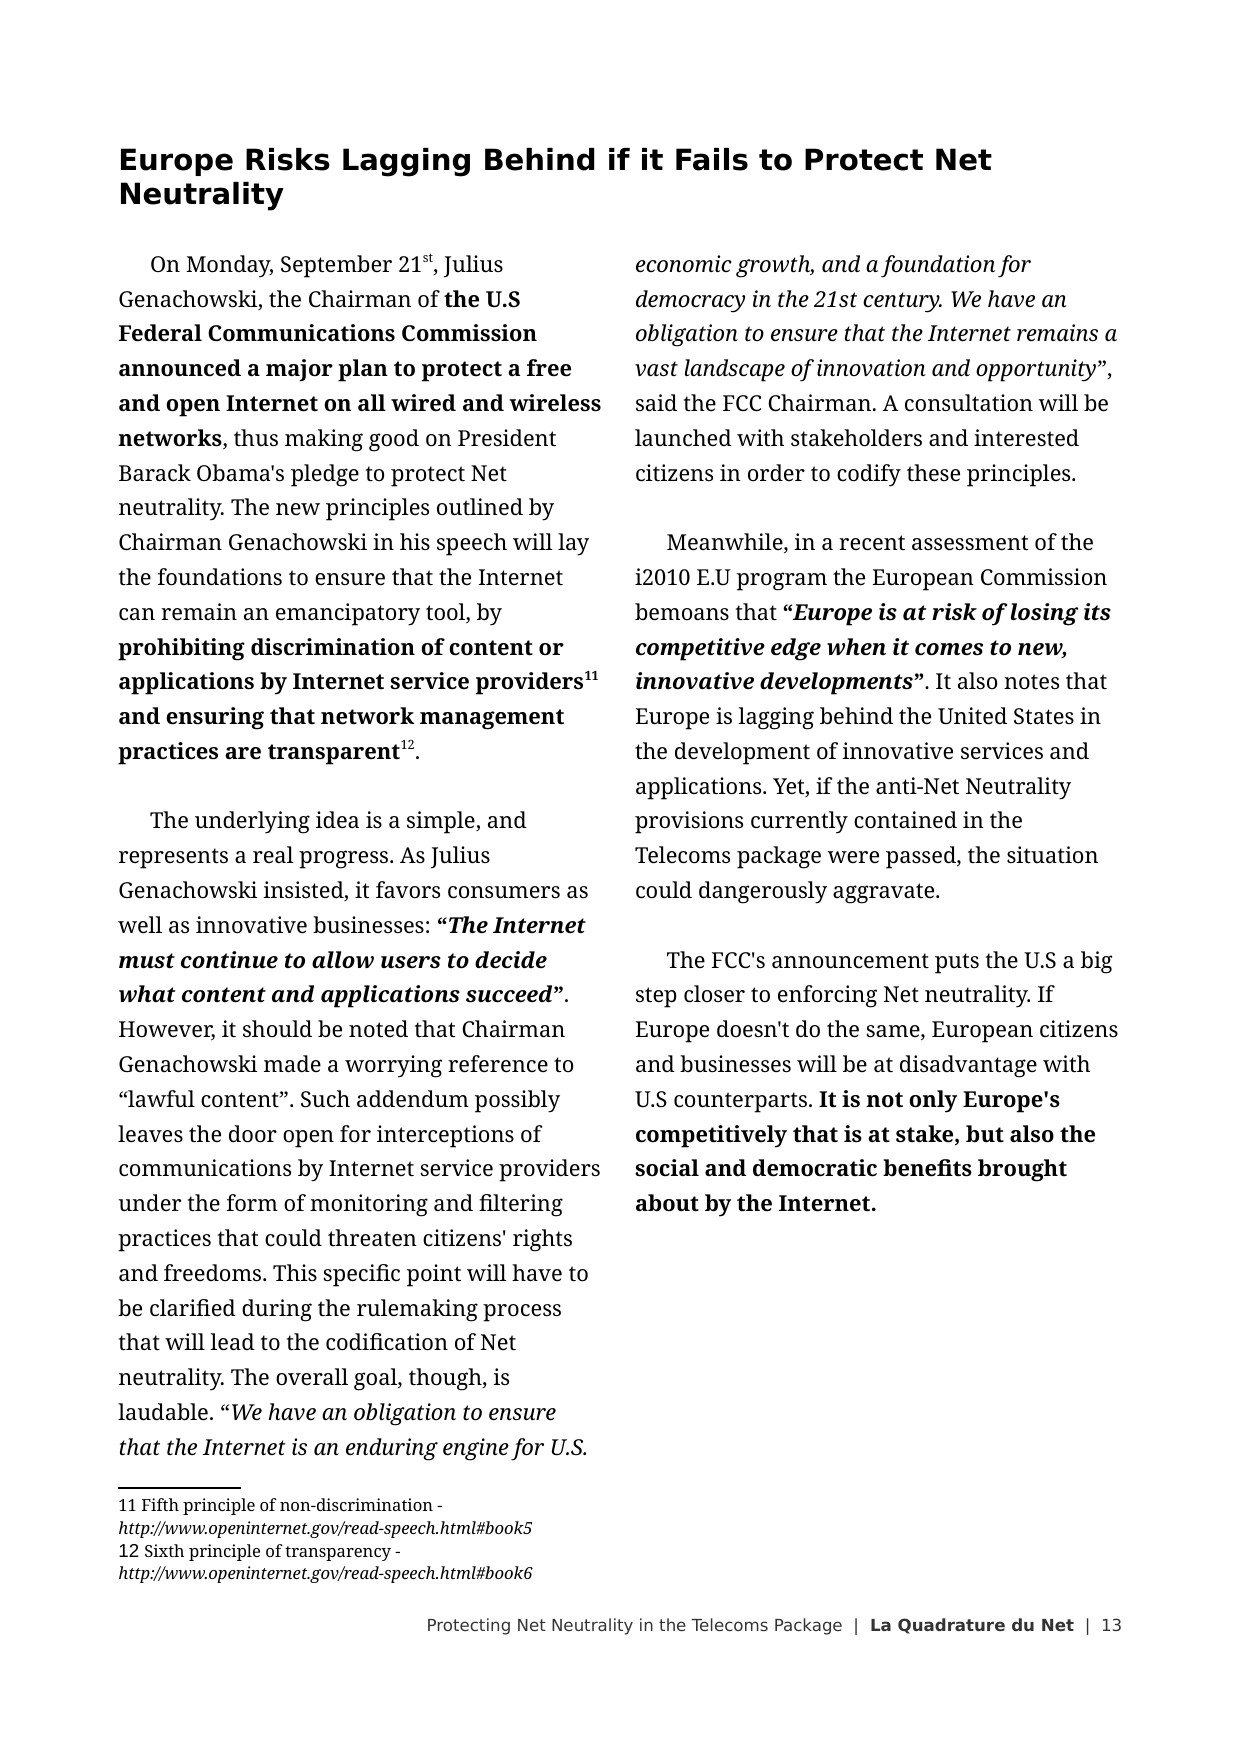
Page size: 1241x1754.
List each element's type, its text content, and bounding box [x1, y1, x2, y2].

text economic growth, and a foundation for democracy in the 21st century. We have an obligation to ensure that the Internet remains a vast landscape of innovation and opportunity”, said the FCC Chairman. A consultation will be launched with stakeholders and interested citizens in order to codify these principles. [635, 249, 1122, 487]
text The underlying idea is a simple, and represents a real progress. As Julius Genachowski insisted, it favors consumers as well as innovative businesses: “The Internet must continue to allow users to decide what content and applications succeed”. However, it should be noted that Chairman Genachowski made a worrying reference to “lawful content”. Such addendum possibly leaves the door open for interceptions of communications by Internet service providers under the form of monitoring and filtering practices that could threaten citizens' rights and freedoms. This specific point will have to be clarified during the rulemaking process that will lead to the codification of Net neutrality. The overall goal, though, is laudable. “We have an obligation to ensure that the Internet is an enduring engine for U.S. [118, 805, 605, 1461]
text The FCC's announcement puts the U.S a big step closer to enforcing Net neutrality. If Europe doesn't do the same, European citizens and businesses will be at disadvantage with U.S counterparts. It is not only Europe's competitively that is at stake, but also the social and democratic benefits brought about by the Internet. [635, 944, 1122, 1218]
text Sixth principle of transparency - http://www.openinternet.gov/read-speech.html#book6 [118, 1539, 605, 1585]
text On Monday, September 21st, Julius Genachowski, the Chairman of the U.S Federal Communications Commission announced a major plan to protect a free and open Internet on all wired and wireless networks, thus making good on President Barack Obama's pledge to protect Net neutrality. The new principles outlined by Chairman Genachowski in his speech will lay the foundations to ensure that the Internet can remain an emancipatory tool, by prohibiting discrimination of content or applications by Internet service providers and ensuring that network management practices are transparent. [118, 249, 605, 766]
subtitle Europe Risks Lagging Behind if it Fails to Protect Net Neutrality [118, 143, 1122, 211]
text Meanwhile, in a recent assessment of the i2010 E.U program the European Commission bemoans that “Europe is at risk of losing its competitive edge when it comes to new, innovative developments”. It also notes that Europe is lagging behind the United States in the development of innovative services and applications. Yet, if the anti-Net Neutrality provisions currently contained in the Telecoms package were passed, the situation could dangerously aggravate. [635, 527, 1122, 905]
text Fifth principle of non-discrimination - http://www.openinternet.gov/read-speech.html#book5 [118, 1494, 605, 1539]
